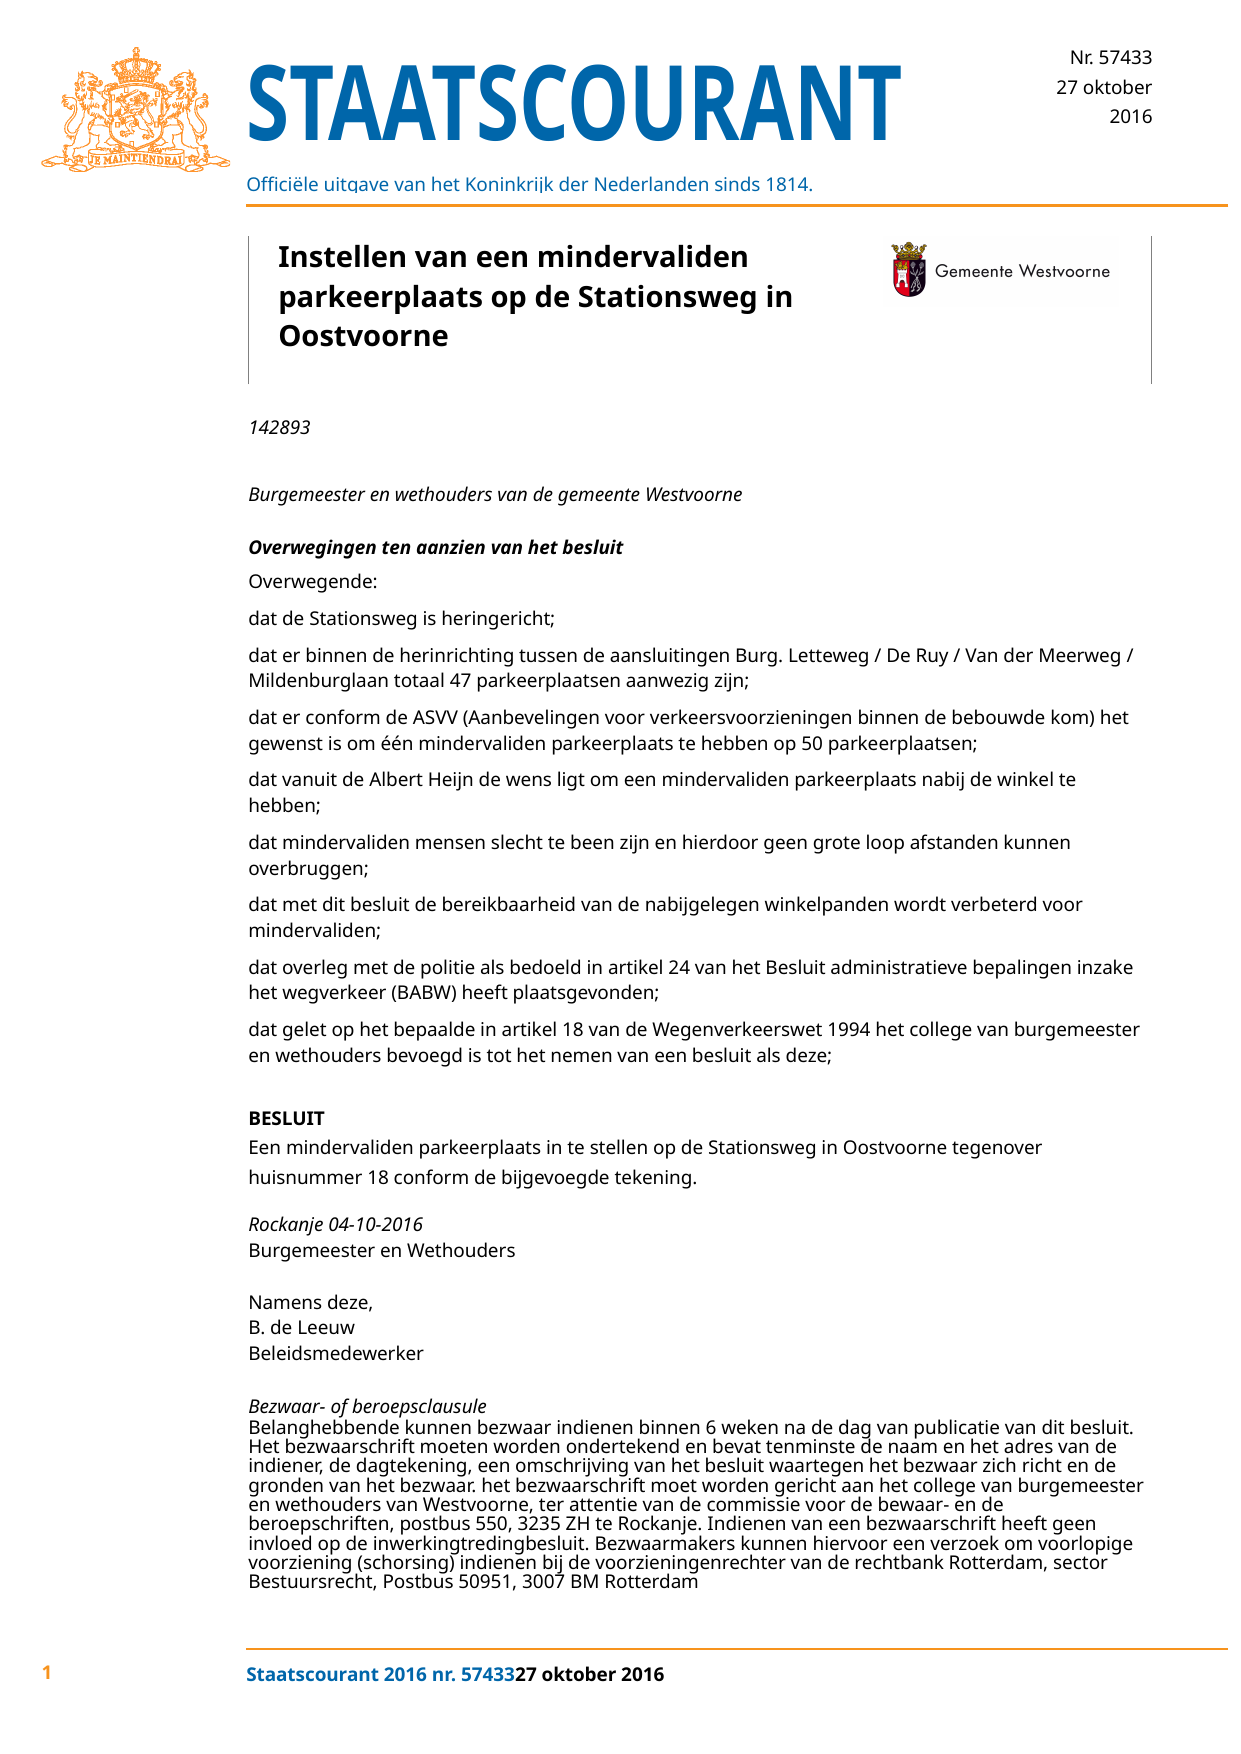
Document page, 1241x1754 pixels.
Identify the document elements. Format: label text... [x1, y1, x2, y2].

table_header Instellen van een mindervaliden parkeerplaats op de Stationsweg in Oostvoorne [249, 236, 850, 384]
text dat de Stationsweg is heringericht; [248, 605, 1152, 631]
text dat mindervaliden mensen slecht te been zijn en hierdoor geen grote loop afstanden kunnen overbruggen; [248, 829, 1152, 881]
text 142893 [248, 414, 1152, 440]
text Rockanje 04-10-2016 [248, 1212, 1152, 1237]
text Overwegende: [248, 568, 1152, 594]
text BESLUIT [248, 1105, 1152, 1130]
text Bezwaar- of beroepsclausule [248, 1393, 1152, 1419]
picture [882, 236, 1119, 307]
table_header [850, 236, 1151, 384]
text Namens deze, [248, 1289, 1152, 1314]
text Beleidsmedewerker [248, 1340, 1152, 1366]
text Een mindervaliden parkeerplaats in te stellen op de Stationsweg in Oostvoorne tegenover huisnummer 18 conform de bijgevoegde tekening. [248, 1134, 1152, 1189]
text Burgemeester en wethouders van de gemeente Westvoorne [248, 482, 1152, 507]
text dat gelet op het bepaalde in artikel 18 van de Wegenverkeerswet 1994 het college van burgemeester en wethouders bevoegd is tot het nemen van een besluit als deze; [248, 1016, 1152, 1068]
text dat er conform de ASVV (Aanbevelingen voor verkeersvoorzieningen binnen de bebouwde kom) het gewenst is om één mindervaliden parkeerplaats te hebben op 50 parkeerplaatsen; [248, 704, 1152, 756]
text dat overleg met de politie als bedoeld in artikel 24 van het Besluit administratieve bepalingen inzake het wegverkeer (BABW) heeft plaatsgevonden; [248, 954, 1152, 1005]
picture [41, 47, 231, 172]
text Burgemeester en Wethouders [248, 1237, 1152, 1263]
text B. de Leeuw [248, 1314, 1152, 1340]
text dat met dit besluit de bereikbaarheid van de nabijgelegen winkelpanden wordt verbeterd voor mindervaliden; [248, 891, 1152, 943]
text dat er binnen de herinrichting tussen de aansluitingen Burg. Letteweg / De Ruy / Van der Meerweg / Mildenburglaan totaal 47 parkeerplaatsen aanwezig zijn; [248, 642, 1152, 693]
text dat vanuit de Albert Heijn de wens ligt om een mindervaliden parkeerplaats nabij de winkel te hebben; [248, 767, 1152, 818]
text Belanghebbende kunnen bezwaar indienen binnen 6 weken na de dag van publicatie van dit besluit. Het bezwaarschrift moeten worden ondertekend en bevat tenminste de naam en het adres van de indiener, de dagtekening, een omschrijving van het besluit waartegen het bezwaar zich richt en de gronden van het bezwaar. het bezwaarschrift moet worden gericht aan het college van burgemeester en wethouders van Westvoorne, ter attentie van de commissie voor de bewaar- en de beroepschriften, postbus 550, 3235 ZH te Rockanje. Indienen van een bezwaarschrift heeft geen invloed op de inwerkingtredingbesluit. Bezwaarmakers kunnen hiervoor een verzoek om voorlopige voorziening (schorsing) indienen bij de voorzieningenrechter van de rechtbank Rotterdam, sector Bestuursrecht, Postbus 50951, 3007 BM Rotterdam [248, 1419, 1152, 1592]
text Overwegingen ten aanzien van het besluit [248, 534, 1152, 560]
